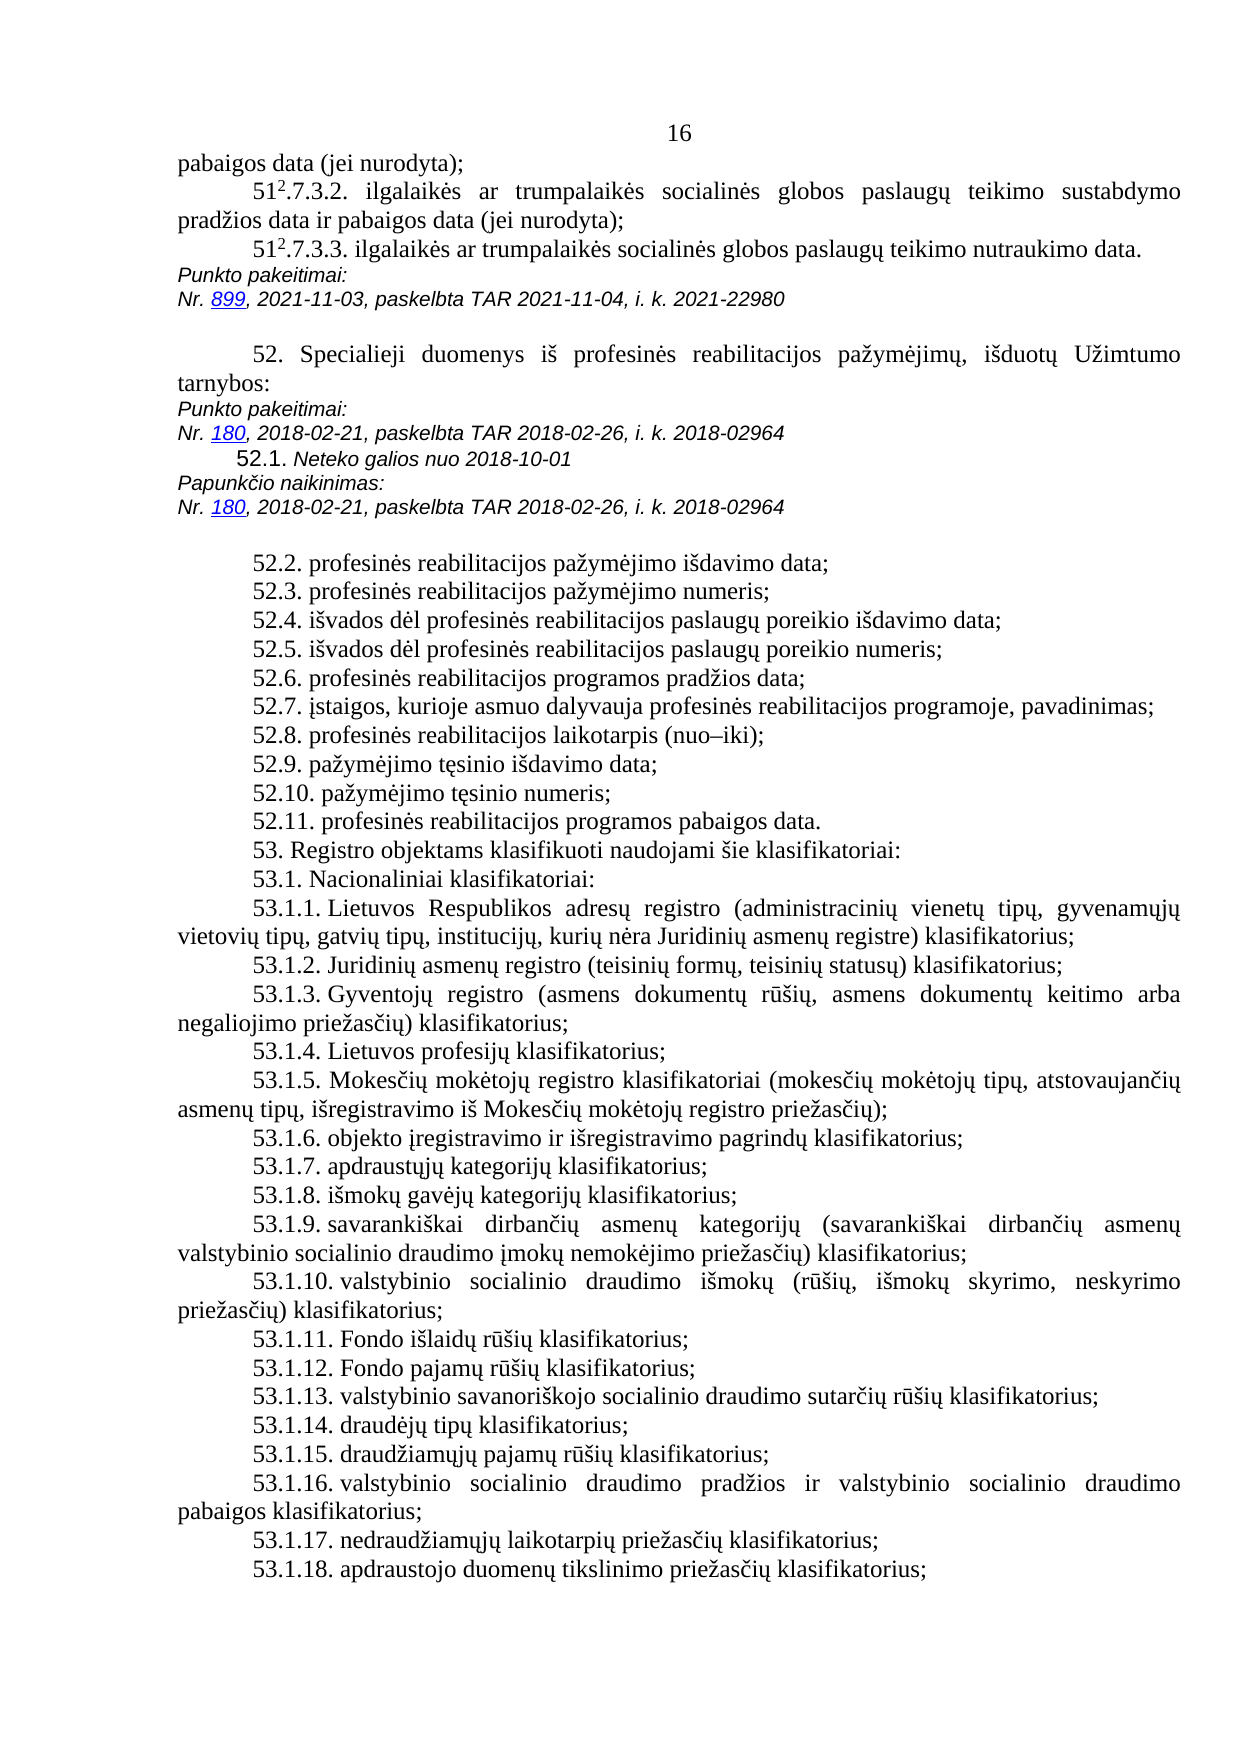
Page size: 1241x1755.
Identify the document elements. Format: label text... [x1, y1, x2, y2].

text Nr. 180, 2018-02-21, paskelbta TAR 2018-02-26, i. k. 2018-02964 [177, 495, 1181, 519]
text 53.1.13. valstybinio savanoriškojo socialinio draudimo sutarčių rūšių klasifikatorius; [177, 1381, 1181, 1410]
text 53.1.7. apdraustųjų kategorijų klasifikatorius; [177, 1151, 1181, 1180]
text 512.7.3.2. ilgalaikės ar trumpalaikės socialinės globos paslaugų teikimo sustabdymo pradžios data ir pabaigos data (jei nurodyta); [177, 176, 1181, 234]
text 52.9. pažymėjimo tęsinio išdavimo data; [177, 749, 1181, 778]
text 53. Registro objektams klasifikuoti naudojami šie klasifikatoriai: [177, 835, 1181, 864]
text 52.6. profesinės reabilitacijos programos pradžios data; [177, 663, 1181, 691]
text Punkto pakeitimai: [177, 397, 1181, 421]
text Nr. 180, 2018-02-21, paskelbta TAR 2018-02-26, i. k. 2018-02964 [177, 421, 1181, 445]
text 53.1.2. Juridinių asmenų registro (teisinių formų, teisinių statusų) klasifikatorius; [177, 950, 1181, 979]
text 53.1.15. draudžiamųjų pajamų rūšių klasifikatorius; [177, 1439, 1181, 1468]
text 53.1.18. apdraustojo duomenų tikslinimo priežasčių klasifikatorius; [177, 1554, 1181, 1583]
text 53.1.17. nedraudžiamųjų laikotarpių priežasčių klasifikatorius; [177, 1525, 1181, 1554]
text 52.3. profesinės reabilitacijos pažymėjimo numeris; [177, 576, 1181, 605]
text 53.1.8. išmokų gavėjų kategorijų klasifikatorius; [177, 1180, 1181, 1209]
text 53.1.1. Lietuvos Respublikos adresų registro (administracinių vienetų tipų, gyvenamųjų vietovių tipų, gatvių tipų, institucijų, kurių nėra Juridinių asmenų registre) klasifikatorius; [177, 893, 1181, 950]
text 52.4. išvados dėl profesinės reabilitacijos paslaugų poreikio išdavimo data; [177, 605, 1181, 634]
text 52.8. profesinės reabilitacijos laikotarpis (nuo–iki); [177, 720, 1181, 749]
text 53.1.9. savarankiškai dirbančių asmenų kategorijų (savarankiškai dirbančių asmenų valstybinio socialinio draudimo įmokų nemokėjimo priežasčių) klasifikatorius; [177, 1209, 1181, 1266]
text 53.1.4. Lietuvos profesijų klasifikatorius; [177, 1036, 1181, 1065]
text 52. Specialieji duomenys iš profesinės reabilitacijos pažymėjimų, išduotų Užimtumo tarnybos: [177, 339, 1181, 397]
text 52.7. įstaigos, kurioje asmuo dalyvauja profesinės reabilitacijos programoje, pavadinimas; [177, 691, 1181, 720]
text 52.1. Neteko galios nuo 2018-10-01 [177, 445, 1181, 471]
text 53.1.10. valstybinio socialinio draudimo išmokų (rūšių, išmokų skyrimo, neskyrimo priežasčių) klasifikatorius; [177, 1266, 1181, 1324]
text 53.1.5. Mokesčių mokėtojų registro klasifikatoriai (mokesčių mokėtojų tipų, atstovaujančių asmenų tipų, išregistravimo iš Mokesčių mokėtojų registro priežasčių); [177, 1065, 1181, 1123]
text 53.1. Nacionaliniai klasifikatoriai: [177, 864, 1181, 893]
text 512.7.3.3. ilgalaikės ar trumpalaikės socialinės globos paslaugų teikimo nutraukimo data. [177, 234, 1181, 263]
text 53.1.6. objekto įregistravimo ir išregistravimo pagrindų klasifikatorius; [177, 1123, 1181, 1151]
text Punkto pakeitimai: [177, 263, 1181, 287]
text 52.10. pažymėjimo tęsinio numeris; [177, 778, 1181, 806]
text 52.2. profesinės reabilitacijos pažymėjimo išdavimo data; [177, 548, 1181, 576]
text 53.1.12. Fondo pajamų rūšių klasifikatorius; [177, 1353, 1181, 1381]
text 53.1.11. Fondo išlaidų rūšių klasifikatorius; [177, 1324, 1181, 1353]
text 53.1.3. Gyventojų registro (asmens dokumentų rūšių, asmens dokumentų keitimo arba negaliojimo priežasčių) klasifikatorius; [177, 979, 1181, 1036]
text 52.11. profesinės reabilitacijos programos pabaigos data. [177, 806, 1181, 835]
text 53.1.14. draudėjų tipų klasifikatorius; [177, 1410, 1181, 1439]
text 52.5. išvados dėl profesinės reabilitacijos paslaugų poreikio numeris; [177, 634, 1181, 663]
text 53.1.16. valstybinio socialinio draudimo pradžios ir valstybinio socialinio draudimo pabaigos klasifikatorius; [177, 1468, 1181, 1525]
text pabaigos data (jei nurodyta); [177, 148, 1181, 176]
text Papunkčio naikinimas: [177, 471, 1181, 495]
text Nr. 899, 2021-11-03, paskelbta TAR 2021-11-04, i. k. 2021-22980 [177, 287, 1181, 311]
